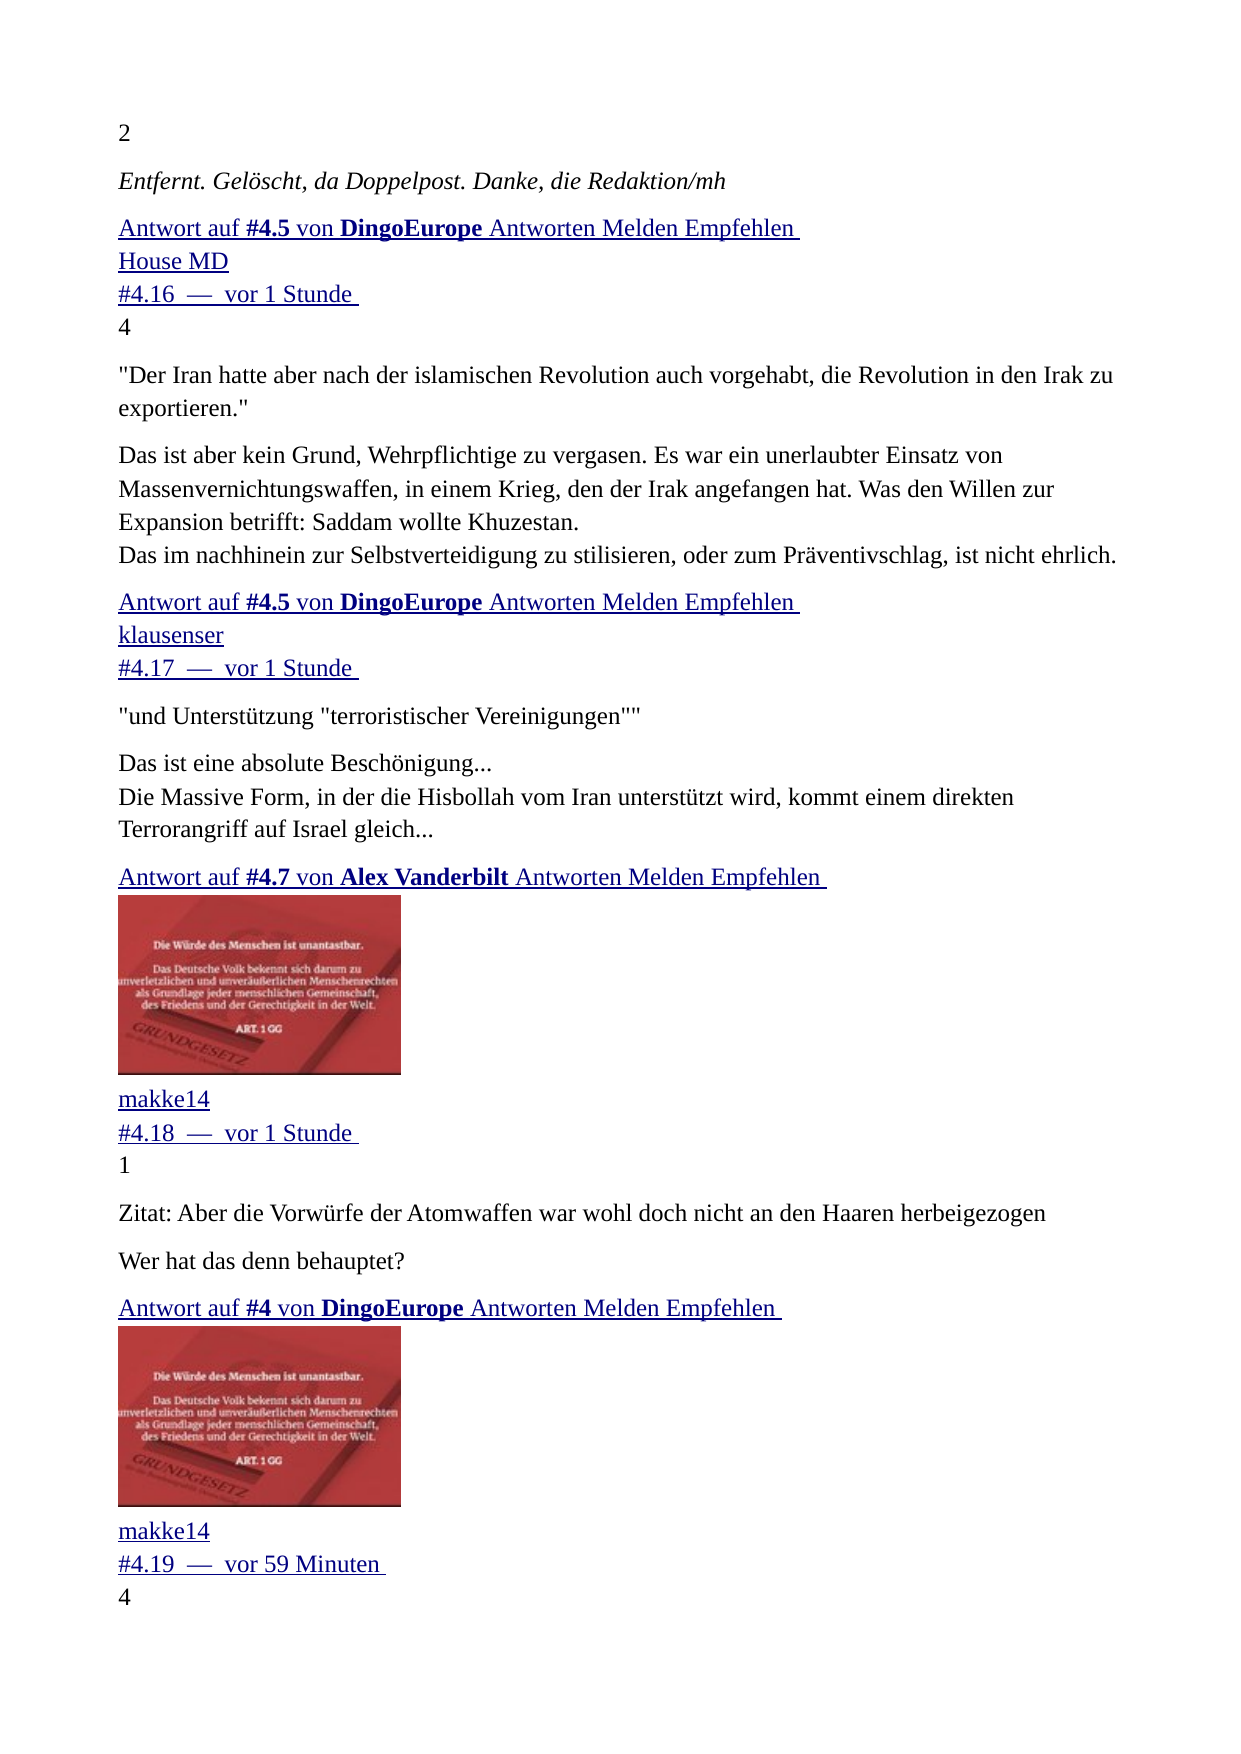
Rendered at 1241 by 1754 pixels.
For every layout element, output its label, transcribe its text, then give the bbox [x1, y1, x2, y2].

text House MD [118, 246, 1122, 275]
picture [118, 895, 401, 1075]
text Antwort auf #4 von DingoEurope Antworten Melden Empfehlen [118, 1293, 1122, 1322]
text "Der Iran hatte aber nach der islamischen Revolution auch vorgehabt, die Revolution in den Irak zu exportieren." [118, 360, 1122, 422]
text 4 [118, 1582, 1122, 1611]
text "und Unterstützung "terroristischer Vereinigungen"" [118, 701, 1122, 730]
text 1 [118, 1151, 1122, 1179]
text 4 [118, 312, 1122, 341]
text Entfernt. Gelöscht, da Doppelpost. Danke, die Redaktion/mh [118, 166, 1122, 194]
text #4.19 — vor 59 Minuten [118, 1549, 1122, 1578]
text #4.16 — vor 1 Stunde [118, 279, 1122, 308]
text #4.17 — vor 1 Stunde [118, 653, 1122, 682]
text makke14 [118, 1516, 1122, 1544]
text #4.18 — vor 1 Stunde [118, 1118, 1122, 1146]
text Wer hat das denn behauptet? [118, 1246, 1122, 1274]
text Antwort auf #4.5 von DingoEurope Antworten Melden Empfehlen [118, 587, 1122, 616]
text Antwort auf #4.5 von DingoEurope Antworten Melden Empfehlen [118, 213, 1122, 242]
text 2 [118, 118, 1122, 147]
text makke14 [118, 1084, 1122, 1113]
text Das ist aber kein Grund, Wehrpflichtige zu vergasen. Es war ein unerlaubter Einsatz von Massenvernichtungswaffen, in einem Krieg, den der Irak angefangen hat. Was den Willen zur Expansion betrifft: Saddam wollte Khuzestan. Das im nachhinein zur Selbstverteidigung zu stilisieren, oder zum Präventivschlag, ist nicht ehrlich. [118, 441, 1122, 568]
text Antwort auf #4.7 von Alex Vanderbilt Antworten Melden Empfehlen [118, 862, 1122, 891]
text klausenser [118, 620, 1122, 649]
picture [118, 1326, 401, 1507]
text Das ist eine absolute Beschönigung... Die Massive Form, in der die Hisbollah vom Iran unterstützt wird, kommt einem direkten Terrorangriff auf Israel gleich... [118, 748, 1122, 843]
text Zitat: Aber die Vorwürfe der Atomwaffen war wohl doch nicht an den Haaren herbeigezogen [118, 1198, 1122, 1227]
